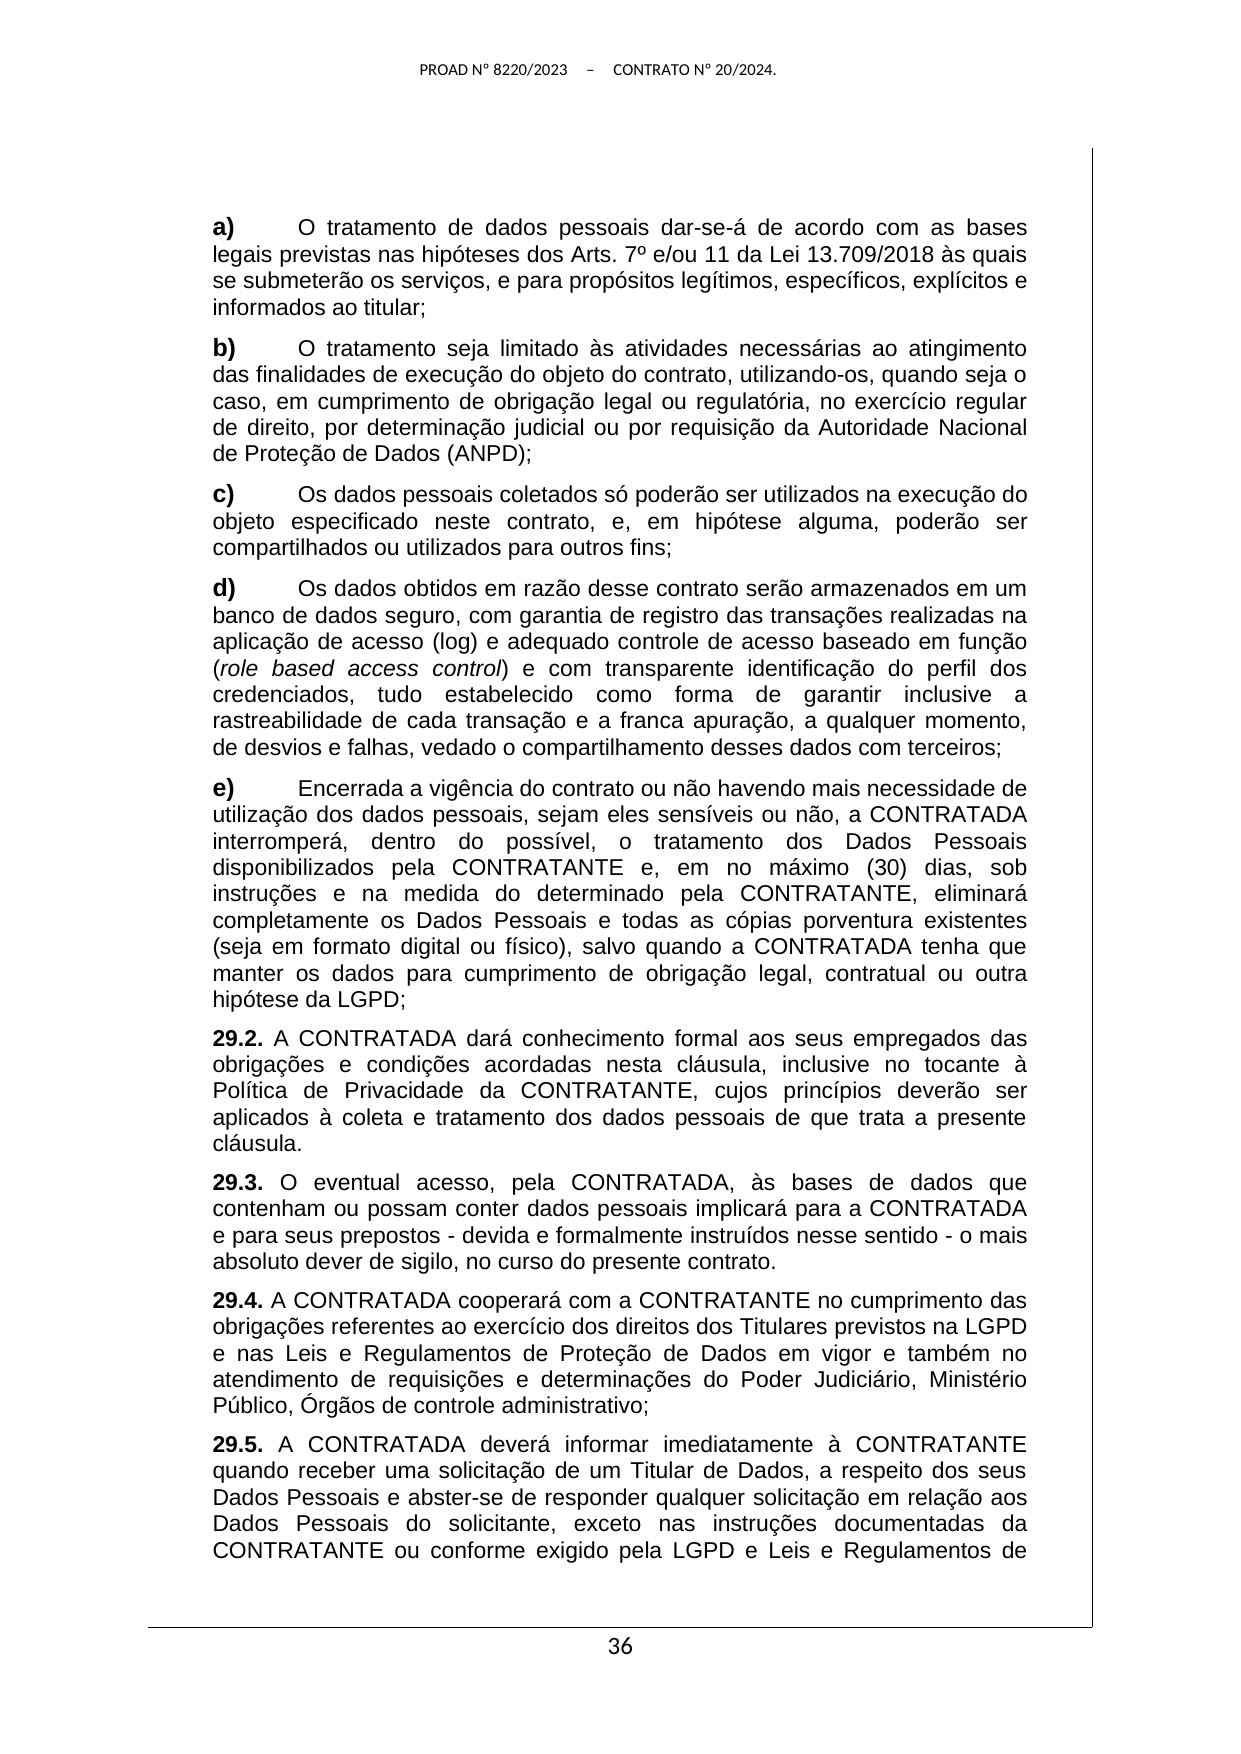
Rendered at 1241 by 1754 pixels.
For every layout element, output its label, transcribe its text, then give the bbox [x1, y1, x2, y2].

list Os dados obtidos em razão desse contrato serão armazenados em um banco de dados seguro, com garantia de registro das transações realizadas na aplicação de acesso (log) e adequado controle de acesso baseado em função (role based access control) e com transparente identificação do perfil dos credenciados, tudo estabelecido como forma de garantir inclusive a rastreabilidade de cada transação e a franca apuração, a qualquer momento, de desvios e falhas, vedado o compartilhamento desses dados com terceiros; [148, 509, 1092, 708]
text 29.2. A CONTRATADA dará conhecimento formal aos seus empregados das obrigações e condições acordadas nesta cláusula, inclusive no tocante à Política de Privacidade da CONTRATANTE, cujos princípios deverão ser aplicados à coleta e tratamento dos dados pessoais de que trata a presente cláusula. [148, 960, 1092, 1104]
list Os dados pessoais coletados só poderão ser utilizados na execução do objeto especificado neste contrato, e, em hipótese alguma, poderão ser compartilhados ou utilizados para outros fins; [148, 415, 1092, 509]
text 29.5. A CONTRATADA deverá informar imediatamente à CONTRATANTE quando receber uma solicitação de um Titular de Dados, a respeito dos seus Dados Pessoais e abster-se de responder qualquer solicitação em relação aos Dados Pessoais do solicitante, exceto nas instruções documentadas da CONTRATANTE ou conforme exigido pela LGPD e Leis e Regulamentos de Proteção de Dados em vigor. [148, 1367, 1092, 1627]
list Encerrada a vigência do contrato ou não havendo mais necessidade de utilização dos dados pessoais, sejam eles sensíveis ou não, a CONTRATADA interromperá, dentro do possível, o tratamento dos Dados Pessoais disponibilizados pela CONTRATANTE e, em no máximo (30) dias, sob instruções e na medida do determinado pela CONTRATANTE, eliminará completamente os Dados Pessoais e todas as cópias porventura existentes (seja em formato digital ou físico), salvo quando a CONTRATADA tenha que manter os dados para cumprimento de obrigação legal, contratual ou outra hipótese da LGPD; [148, 708, 1092, 960]
list O tratamento seja limitado às atividades necessárias ao atingimento das finalidades de execução do objeto do contrato, utilizando-os, quando seja o caso, em cumprimento de obrigação legal ou regulatória, no exercício regular de direito, por determinação judicial ou por requisição da Autoridade Nacional de Proteção de Dados (ANPD); [148, 268, 1092, 415]
text 29.4. A CONTRATADA cooperará com a CONTRATANTE no cumprimento das obrigações referentes ao exercício dos direitos dos Titulares previstos na LGPD e nas Leis e Regulamentos de Proteção de Dados em vigor e também no atendimento de requisições e determinações do Poder Judiciário, Ministério Público, Órgãos de controle administrativo; [148, 1222, 1092, 1367]
list O tratamento de dados pessoais dar-se-á de acordo com as bases legais previstas nas hipóteses dos Arts. 7º e/ou 11 da Lei 13.709/2018 às quais se submeterão os serviços, e para propósitos legítimos, específicos, explícitos e informados ao titular; [148, 148, 1092, 268]
text 29.3. O eventual acesso, pela CONTRATADA, às bases de dados que contenham ou possam conter dados pessoais implicará para a CONTRATADA e para seus prepostos - devida e formalmente instruídos nesse sentido - o mais absoluto dever de sigilo, no curso do presente contrato. [148, 1104, 1092, 1222]
